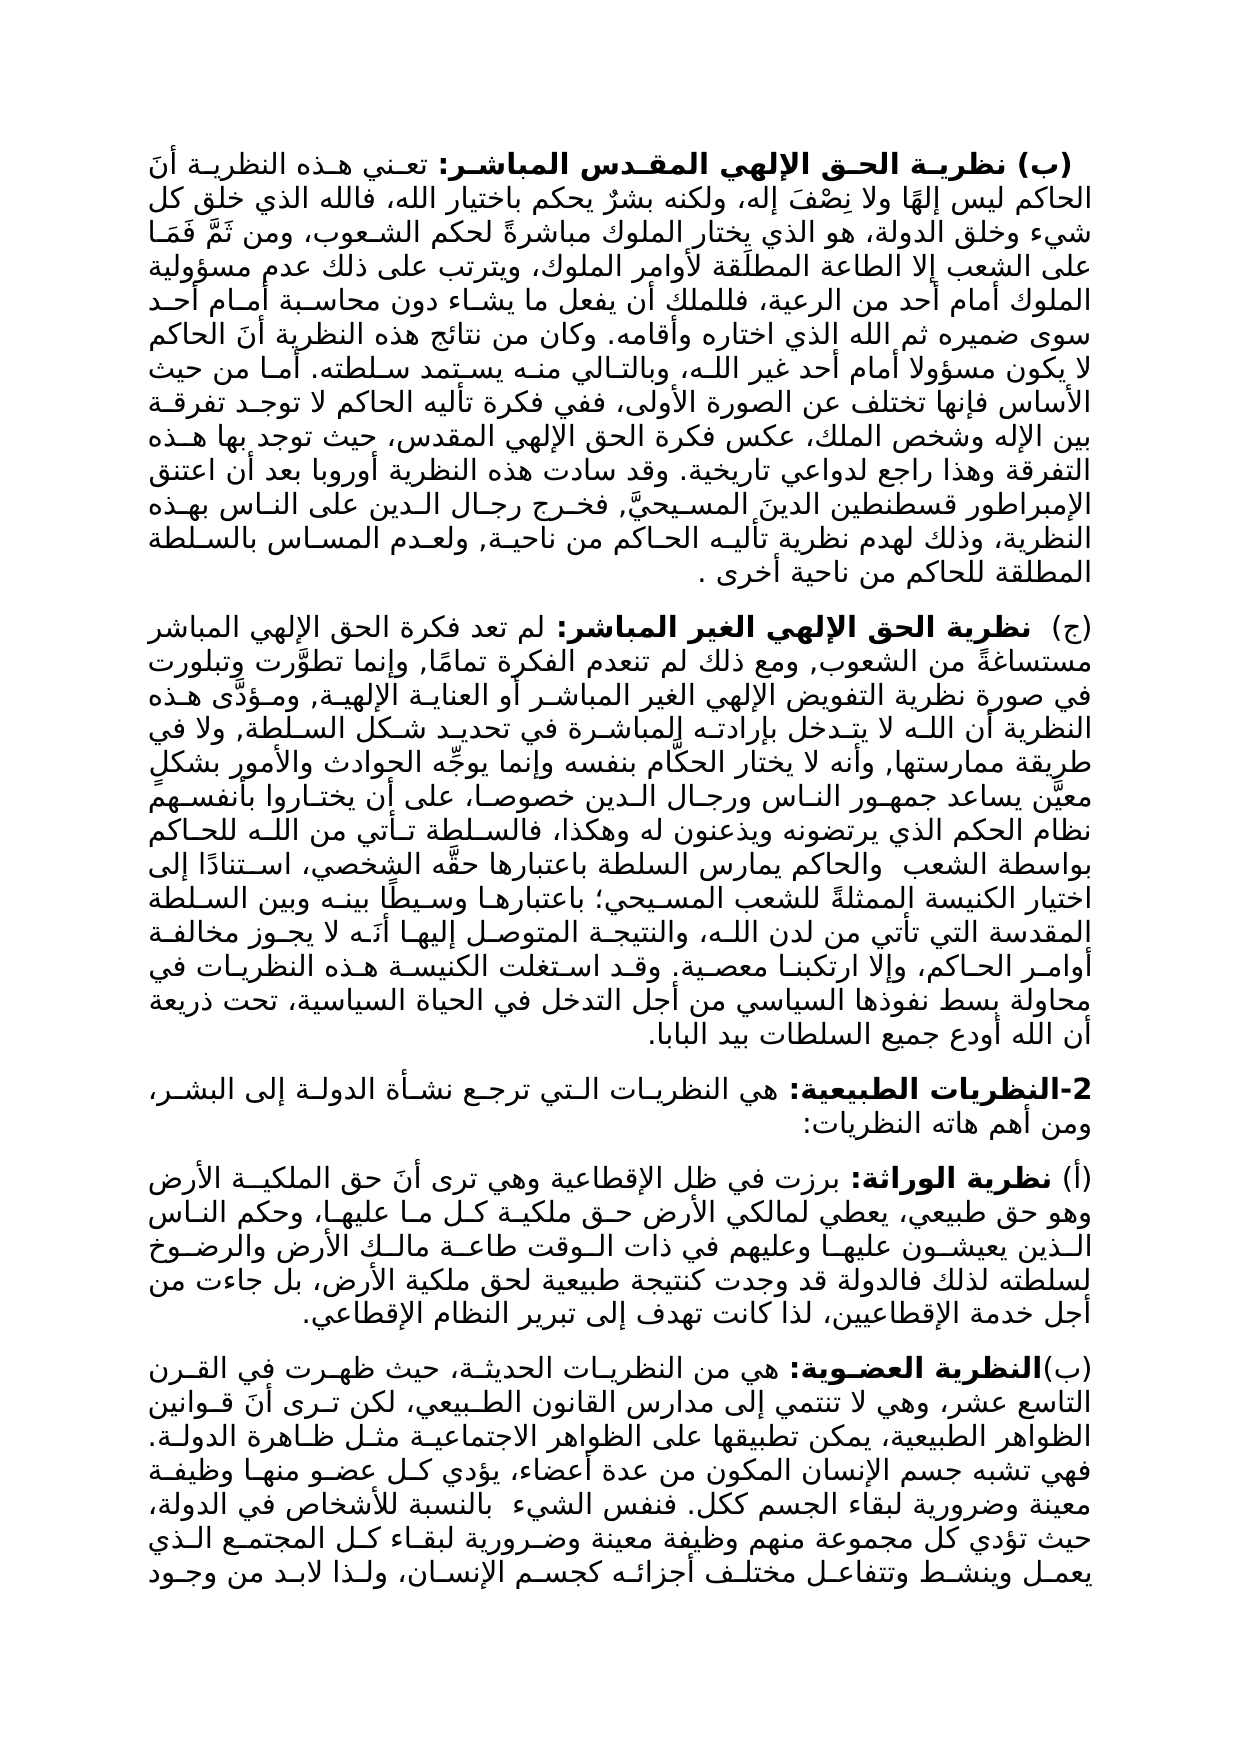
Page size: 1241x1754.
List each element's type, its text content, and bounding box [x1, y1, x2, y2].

text 2-النظريات الطبيعية: هي النظريات التي ترجع نشأة الدولة إلى البشر، ومن أهم هاته النظريات: [148, 1072, 1093, 1140]
text (أ) نظرية الوراثة: برزت في ظل الإقطاعية وهي ترى أنَ حق الملكية الأرض وهو حق طبيعي، يعطي لمالكي الأرض حق ملكية كل ما عليها، وحكم الناس الذين يعيشون عليها وعليهم في ذات الوقت طاعة مالك الأرض والرضوخ لسلطته لذلك فالدولة قد وجدت كنتيجة طبيعية لحق ملكية الأرض، بل جاءت من أجل خدمة الإقطاعيين، لذا كانت تهدف إلى تبرير النظام الإقطاعي. [148, 1161, 1093, 1331]
text (ج) نظرية الحق الإلهي الغير المباشر: لم تعد فكرة الحق الإلهي المباشر مستساغةً من الشعوب, ومع ذلك لم تنعدم الفكرة تمامًا, وإنما تطوَّرت وتبلورت في صورة نظرية التفويض الإلهي الغير المباشر أو العناية الإلهية, ومؤدَّى هذه النظرية أن الله لا يتدخل بإرادته المباشرة في تحديد شكل السلطة, ولا في طريقة ممارستها, وأنه لا يختار الحكَّام بنفسه وإنما يوجِّه الحوادث والأمور بشكلٍ معيَّن يساعد جمهور الناس ورجال الدين خصوصا، على أن يختاروا بأنفسهم نظام الحكم الذي يرتضونه ويذعنون له وهكذا، فالسلطة تأتي من الله للحاكم بواسطة الشعب والحاكم يمارس السلطة باعتبارها حقَّه الشخصي، استنادًا إلى اختيار الكنيسة الممثلةً للشعب المسيحي؛ باعتبارها وسيطًا بينه وبين السلطة المقدسة التي تأتي من لدن الله، والنتيجة المتوصل إليها أنَه لا يجوز مخالفة أوامر الحاكم، وإلا ارتكبنا معصية. وقد استغلت الكنيسة هذه النظريات في محاولة بسط نفوذها السياسي من أجل التدخل في الحياة السياسية، تحت ذريعة أن الله أودع جميع السلطات بيد البابا. [148, 610, 1093, 1051]
text (ب)النظرية العضوية: هي من النظريات الحديثة، حيث ظهرت في القرن التاسع عشر، وهي لا تنتمي إلى مدارس القانون الطبيعي، لكن ترى أنَ قوانين الظواهر الطبيعية، يمكن تطبيقها على الظواهر الاجتماعية مثل ظاهرة الدولة. فهي تشبه جسم الإنسان المكون من عدة أعضاء، يؤدي كل عضو منها وظيفة معينة وضرورية لبقاء الجسم ككل. فنفس الشيء بالنسبة للأشخاص في الدولة، حيث تؤدي كل مجموعة منهم وظيفة معينة وضرورية لبقاء كل المجتمع الذي يعمل وينشط وتتفاعل مختلف أجزائه كجسم الإنسان، ولذا لابد من وجود مجموعة من الناس تحكم، ومجموعة من المحكومين تؤدي وظائف أخرى مختلفة. فالدولة وجدت إذن كظاهرة مثلها مثل الظواهر الطبيعية، أما عن وظيفتها فهي ضرورية لبقاء المجتمع واستمراره. [148, 1352, 1093, 1589]
text (ب) نظرية الحق الإلهي المقدس المباشر: تعني هذه النظرية أنَ الحاكم ليس إلهًا ولا نِصْفَ إله، ولكنه بشرٌ يحكم باختيار الله، فالله الذي خلق كل شيء وخلق الدولة، هو الذي يختار الملوك مباشرةً لحكم الشعوب، ومن ثَمَّ فَمَا على الشعب إلا الطاعة المطلَقة لأوامر الملوك، ويترتب على ذلك عدم مسؤولية الملوك أمام أحد من الرعية، فللملك أن يفعل ما يشاء دون محاسبة أمام أحد سوى ضميره ثم الله الذي اختاره وأقامه. وكان من نتائج هذه النظرية أنَ الحاكم لا يكون مسؤولا أمام أحد غير الله، وبالتالي منه يستمد سلطته. أما من حيث الأساس فإنها تختلف عن الصورة الأولى، ففي فكرة تأليه الحاكم لا توجد تفرقة بين الإله وشخص الملك، عكس فكرة الحق الإلهي المقدس، حيث توجد بها هذه التفرقة وهذا راجع لدواعي تاريخية. وقد سادت هذه النظرية أوروبا بعد أن اعتنق الإمبراطور قسطنطين الدينَ المسيحيَّ, فخرج رجال الدين على الناس بهذه النظرية، وذلك لهدم نظرية تأليه الحاكم من ناحية, ولعدم المساس بالسلطة المطلقة للحاكم من ناحية أخرى . [148, 148, 1093, 589]
